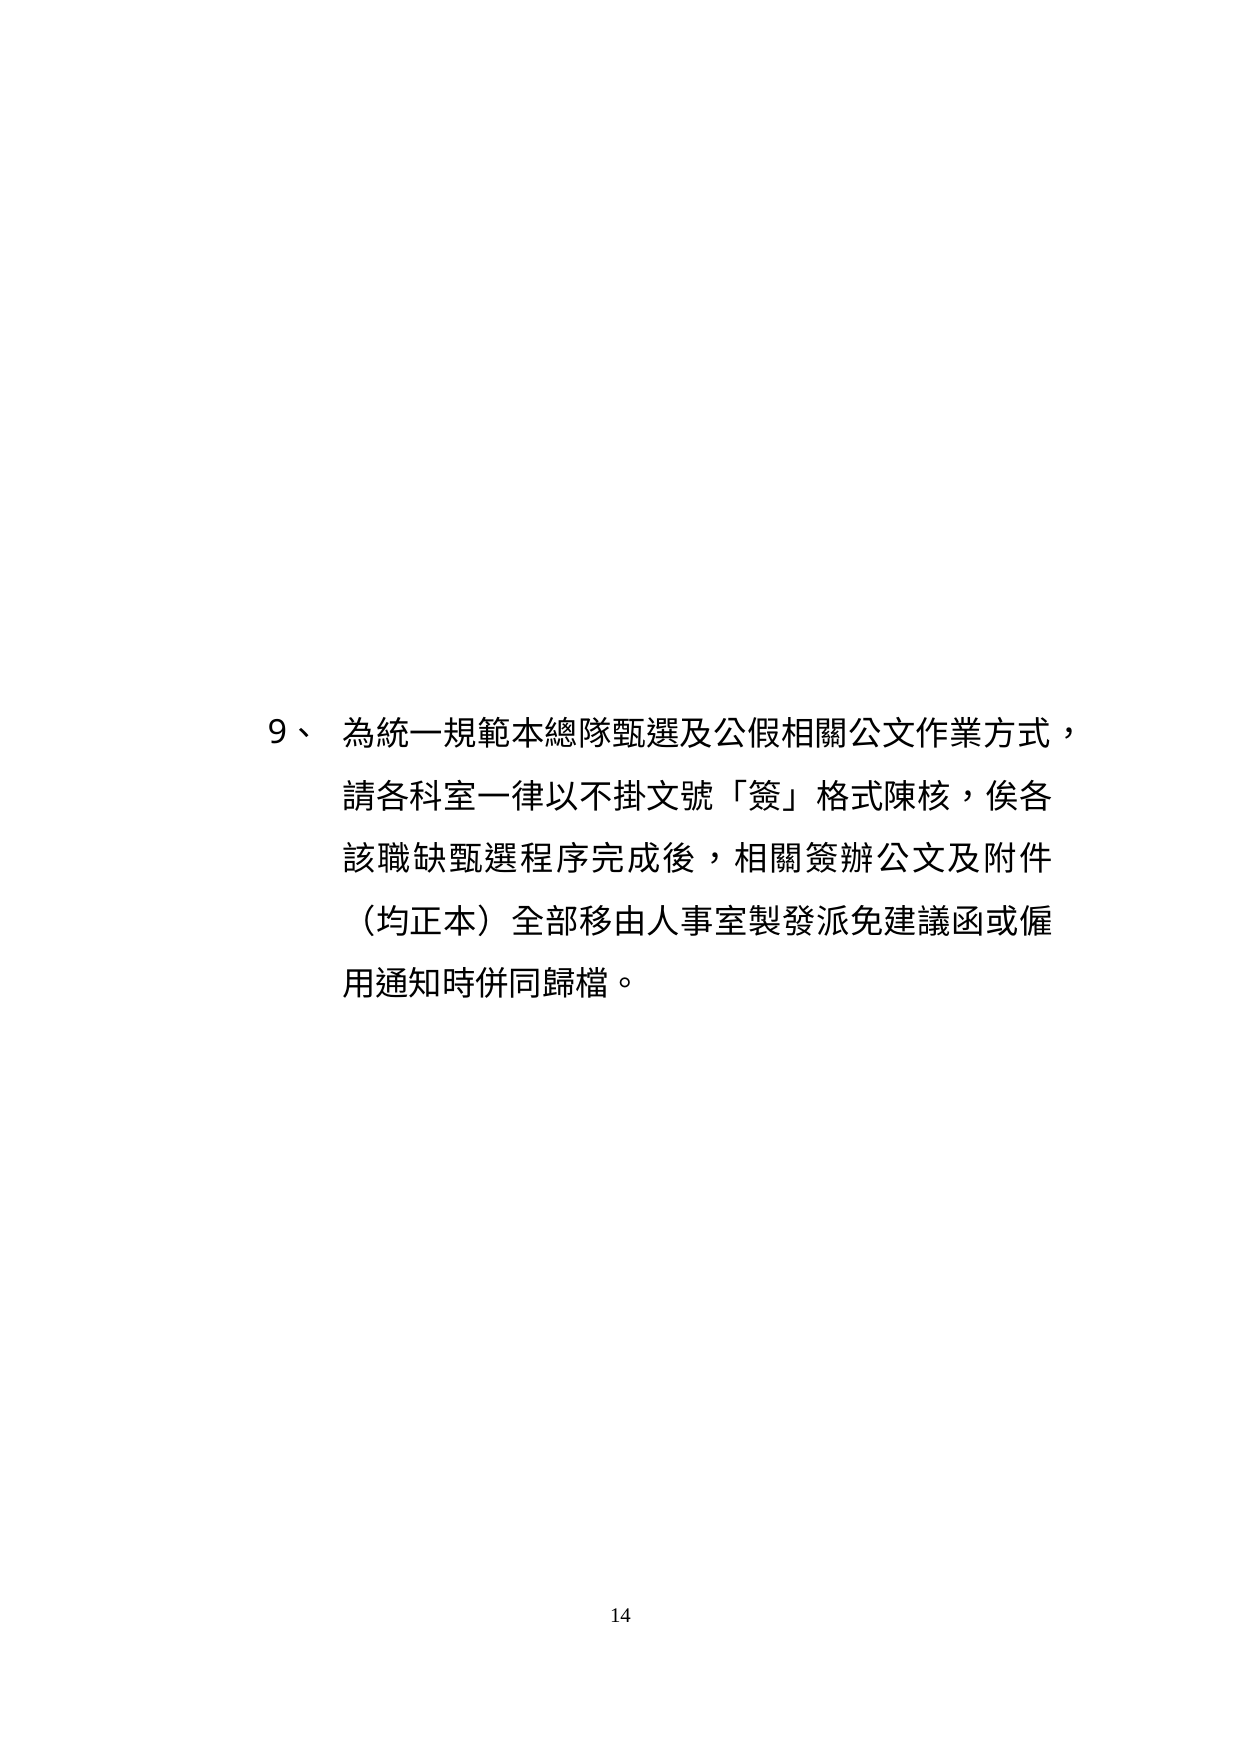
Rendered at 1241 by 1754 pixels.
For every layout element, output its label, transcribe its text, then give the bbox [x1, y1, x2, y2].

list 為統一規範本總隊甄選及公假相關公文作業方式，請各科室一律以不掛文號「簽」格式陳核，俟各該職缺甄選程序完成後，相關簽辦公文及附件（均正本）全部移由人事室製發派免建議函或僱用通知時併同歸檔。 [267, 689, 1053, 1002]
